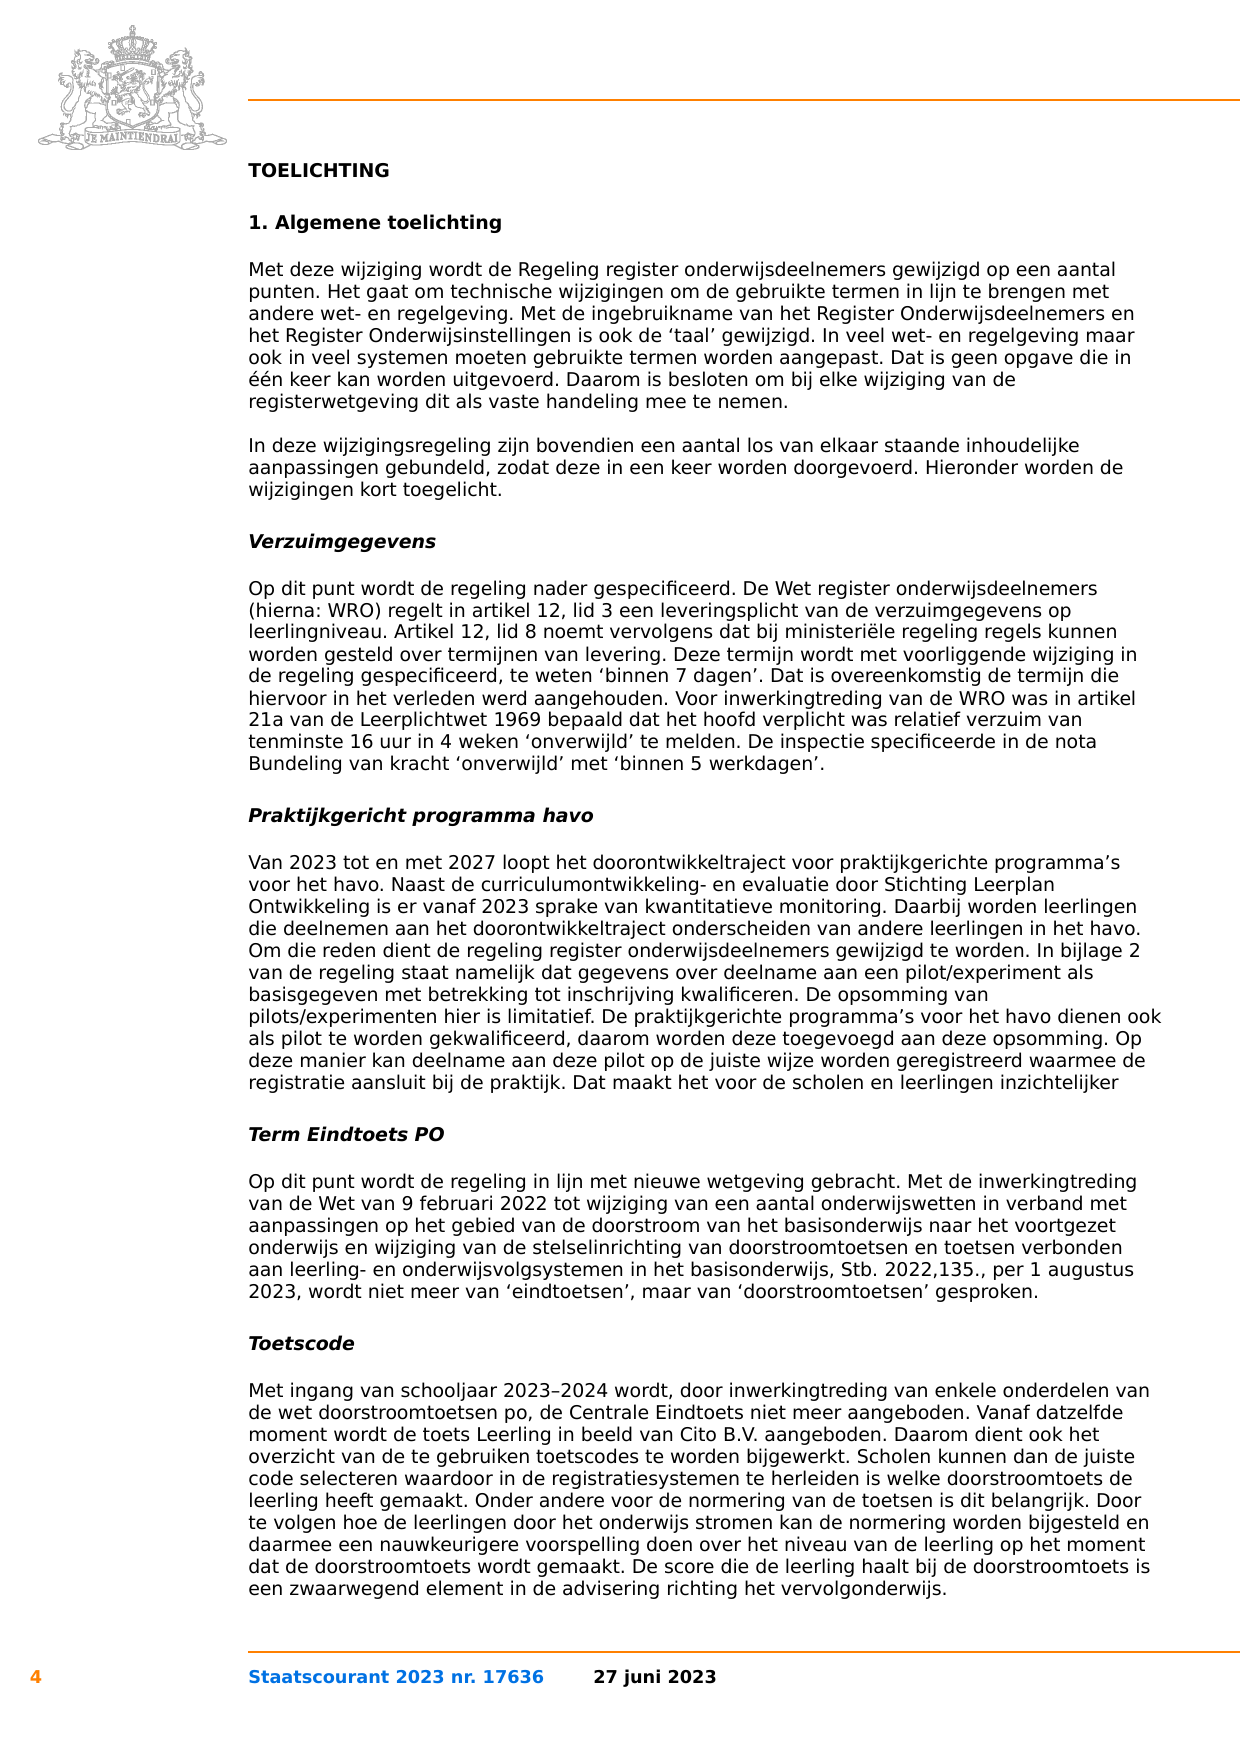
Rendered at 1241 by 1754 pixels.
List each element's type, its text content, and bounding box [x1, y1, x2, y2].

text In deze wijzigingsregeling zijn bovendien een aantal los van elkaar staande inhoudelijke aanpassingen gebundeld, zodat deze in een keer worden doorgevoerd. Hieronder worden de wijzigingen kort toegelicht. [248, 434, 1163, 501]
subtitle TOELICHTING [248, 160, 1163, 182]
text Met ingang van schooljaar 2023–2024 wordt, door inwerkingtreding van enkele onderdelen van de wet doorstroomtoetsen po, de Centrale Eindtoets niet meer aangeboden. Vanaf datzelfde moment wordt de toets Leerling in beeld van Cito B.V. aangeboden. Daarom dient ook het overzicht van de te gebruiken toetscodes te worden bijgewerkt. Scholen kunnen dan de juiste code selecteren waardoor in de registratiesystemen te herleiden is welke doorstroomtoets de leerling heeft gemaakt. Onder andere voor de normering van de toetsen is dit belangrijk. Door te volgen hoe de leerlingen door het onderwijs stromen kan de normering worden bijgesteld en daarmee een nauwkeurigere voorspelling doen over het niveau van de leerling op het moment dat de doorstroomtoets wordt gemaakt. De score die de leerling haalt bij de doorstroomtoets is een zwaarwegend element in de advisering richting het vervolgonderwijs. [248, 1380, 1163, 1600]
text Met deze wijziging wordt de Regeling register onderwijsdeelnemers gewijzigd op een aantal punten. Het gaat om technische wijzigingen om de gebruikte termen in lijn te brengen met andere wet- en regelgeving. Met de ingebruikname van het Register Onderwijsdeelnemers en het Register Onderwijsinstellingen is ook de ‘taal’ gewijzigd. In veel wet- en regelgeving maar ook in veel systemen moeten gebruikte termen worden aangepast. Dat is geen opgave die in één keer kan worden uitgevoerd. Daarom is besloten om bij elke wijziging van de registerwetgeving dit als vaste handeling mee te nemen. [248, 259, 1163, 413]
text Van 2023 tot en met 2027 loopt het doorontwikkeltraject voor praktijkgerichte programma’s voor het havo. Naast de curriculumontwikkeling- en evaluatie door Stichting Leerplan Ontwikkeling is er vanaf 2023 sprake van kwantitatieve monitoring. Daarbij worden leerlingen die deelnemen aan het doorontwikkeltraject onderscheiden van andere leerlingen in het havo. Om die reden dient de regeling register onderwijsdeelnemers gewijzigd te worden. In bijlage 2 van de regeling staat namelijk dat gegevens over deelname aan een pilot/experiment als basisgegeven met betrekking tot inschrijving kwalificeren. De opsomming van pilots/experimenten hier is limitatief. De praktijkgerichte programma’s voor het havo dienen ook als pilot te worden gekwalificeerd, daarom worden deze toegevoegd aan deze opsomming. Op deze manier kan deelname aan deze pilot op de juiste wijze worden geregistreerd waarmee de registratie aansluit bij de praktijk. Dat maakt het voor de scholen en leerlingen inzichtelijker [248, 852, 1163, 1094]
subtitle 1. Algemene toelichting [248, 212, 1163, 234]
subtitle Term Eindtoets PO [248, 1124, 1163, 1146]
subtitle Verzuimgegevens [248, 531, 1163, 552]
picture [38, 25, 227, 150]
text Op dit punt wordt de regeling nader gespecificeerd. De Wet register onderwijsdeelnemers (hierna: WRO) regelt in artikel 12, lid 3 een leveringsplicht van de verzuimgegevens op leerlingniveau. Artikel 12, lid 8 noemt vervolgens dat bij ministeriële regeling regels kunnen worden gesteld over termijnen van levering. Deze termijn wordt met voorliggende wijziging in de regeling gespecificeerd, te weten ‘binnen 7 dagen’. Dat is overeenkomstig de termijn die hiervoor in het verleden werd aangehouden. Voor inwerkingtreding van de WRO was in artikel 21a van de Leerplichtwet 1969 bepaald dat het hoofd verplicht was relatief verzuim van tenminste 16 uur in 4 weken ‘onverwijld’ te melden. De inspectie specificeerde in de nota Bundeling van kracht ‘onverwijld’ met ‘binnen 5 werkdagen’. [248, 577, 1163, 775]
text Op dit punt wordt de regeling in lijn met nieuwe wetgeving gebracht. Met de inwerkingtreding van de Wet van 9 februari 2022 tot wijziging van een aantal onderwijswetten in verband met aanpassingen op het gebied van de doorstroom van het basisonderwijs naar het voortgezet onderwijs en wijziging van de stelselinrichting van doorstroomtoetsen en toetsen verbonden aan leerling- en onderwijsvolgsystemen in het basisonderwijs, Stb. 2022,135., per 1 augustus 2023, wordt niet meer van ‘eindtoetsen’, maar van ‘doorstroomtoetsen’ gesproken. [248, 1171, 1163, 1303]
subtitle Toetscode [248, 1333, 1163, 1355]
subtitle Praktijkgericht programma havo [248, 805, 1163, 827]
